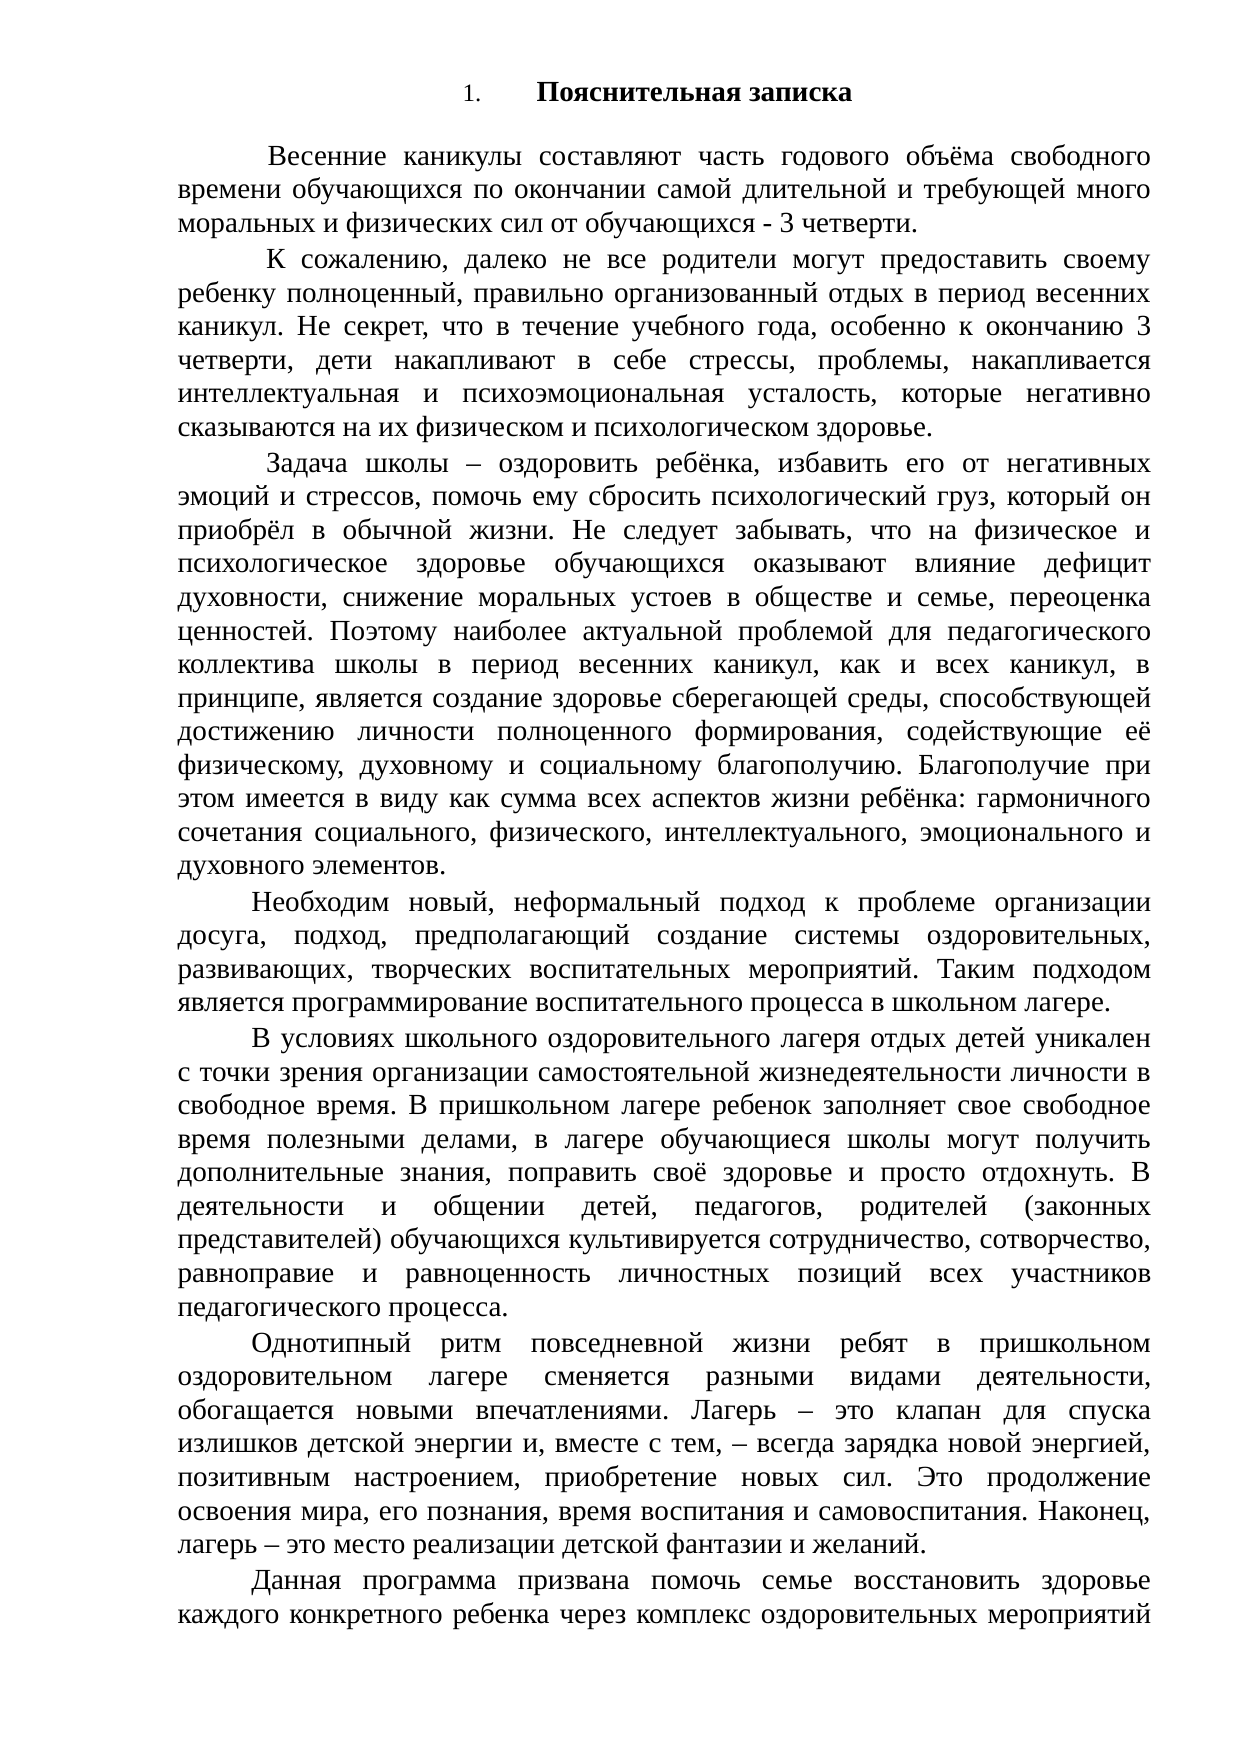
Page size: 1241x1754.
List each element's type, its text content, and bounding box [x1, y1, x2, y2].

text Данная программа призвана помочь семье восстановить здоровье каждого конкретного ребенка через комплекс оздоровительных мероприятий [177, 1562, 1152, 1629]
text Весенние каникулы составляют часть годового объёма свободного времени обучающихся по окончании самой длительной и требующей много моральных и физических сил от обучающихся - 3 четверти. [177, 138, 1152, 238]
text Задача школы – оздоровить ребёнка, избавить его от негативных эмоций и стрессов, помочь ему сбросить психологический груз, который он приобрёл в обычной жизни. Не следует забывать, что на физическое и психологическое здоровье обучающихся оказывают влияние дефицит духовности, снижение моральных устоев в обществе и семье, переоценка ценностей. Поэтому наиболее актуальной проблемой для педагогического коллектива школы в период весенних каникул, как и всех каникул, в принципе, является создание здоровье сберегающей среды, способствующей достижению личности полноценного формирования, содействующие её физическому, духовному и социальному благополучию. Благополучие при этом имеется в виду как сумма всех аспектов жизни ребёнка: гармоничного сочетания социального, физического, интеллектуального, эмоционального и духовного элементов. [177, 445, 1152, 881]
text В условиях школьного оздоровительного лагеря отдых детей уникален с точки зрения организации самостоятельной жизнедеятельности личности в свободное время. В пришкольном лагере ребенок заполняет свое свободное время полезными делами, в лагере обучающиеся школы могут получить дополнительные знания, поправить своё здоровье и просто отдохнуть. В деятельности и общении детей, педагогов, родителей (законных представителей) обучающихся культивируется сотрудничество, сотворчество, равноправие и равноценность личностных позиций всех участников педагогического процесса. [177, 1020, 1152, 1322]
text Однотипный ритм повседневной жизни ребят в пришкольном оздоровительном лагере сменяется разными видами деятельности, обогащается новыми впечатлениями. Лагерь – это клапан для спуска излишков детской энергии и, вместе с тем, – всегда зарядка новой энергией, позитивным настроением, приобретение новых сил. Это продолжение освоения мира, его познания, время воспитания и самовоспитания. Наконец, лагерь – это место реализации детской фантазии и желаний. [177, 1325, 1152, 1560]
list Пояснительная записка [177, 74, 1138, 107]
text К сожалению, далеко не все родители могут предоставить своему ребенку полноценный, правильно организованный отдых в период весенних каникул. Не секрет, что в течение учебного года, особенно к окончанию 3 четверти, дети накапливают в себе стрессы, проблемы, накапливается интеллектуальная и психоэмоциональная усталость, которые негативно сказываются на их физическом и психологическом здоровье. [177, 241, 1152, 442]
text Необходим новый, неформальный подход к проблеме организации досуга, подход, предполагающий создание системы оздоровительных, развивающих, творческих воспитательных мероприятий. Таким подходом является программирование воспитательного процесса в школьном лагере. [177, 884, 1152, 1018]
